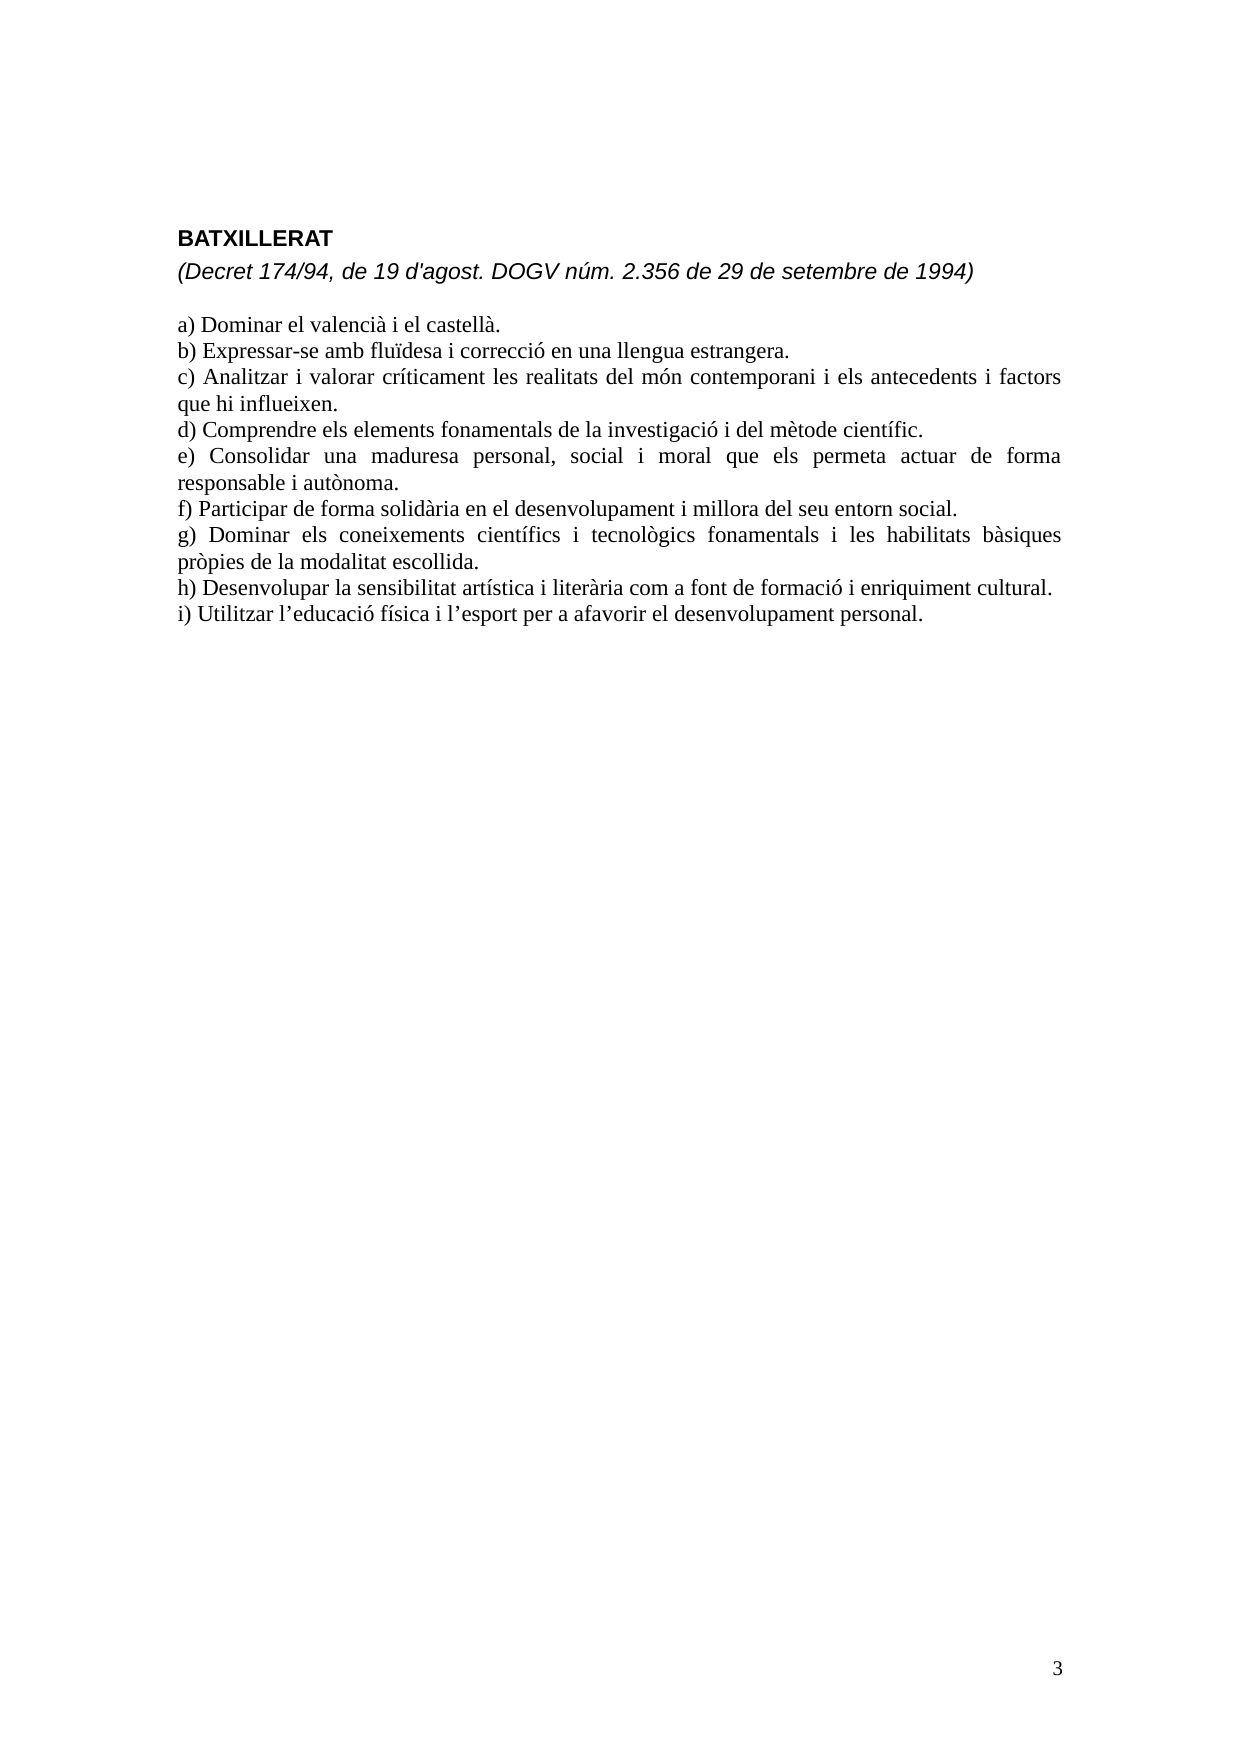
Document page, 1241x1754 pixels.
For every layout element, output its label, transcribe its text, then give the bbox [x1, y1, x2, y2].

text a) Dominar el valencià i el castellà. [177, 311, 1063, 337]
text c) Analitzar i valorar críticament les realitats del món contemporani i els antecedents i factors que hi influeixen. [177, 363, 1063, 416]
text e) Consolidar una maduresa personal, social i moral que els permeta actuar de forma responsable i autònoma. [177, 442, 1063, 495]
subtitle BATXILLERAT [177, 225, 1063, 252]
text (Decret 174/94, de 19 d'agost. DOGV núm. 2.356 de 29 de setembre de 1994) [177, 258, 1063, 284]
text g) Dominar els coneixements científics i tecnològics fonamentals i les habilitats bàsiques pròpies de la modalitat escollida. [177, 521, 1063, 574]
text d) Comprendre els elements fonamentals de la investigació i del mètode científic. [177, 416, 1063, 442]
text i) Utilitzar l’educació física i l’esport per a afavorir el desenvolupament personal. [177, 601, 1063, 627]
text b) Expressar-se amb fluïdesa i correcció en una llengua estrangera. [177, 337, 1063, 363]
text h) Desenvolupar la sensibilitat artística i literària com a font de formació i enriquiment cultural. [177, 574, 1063, 601]
text f) Participar de forma solidària en el desenvolupament i millora del seu entorn social. [177, 495, 1063, 521]
